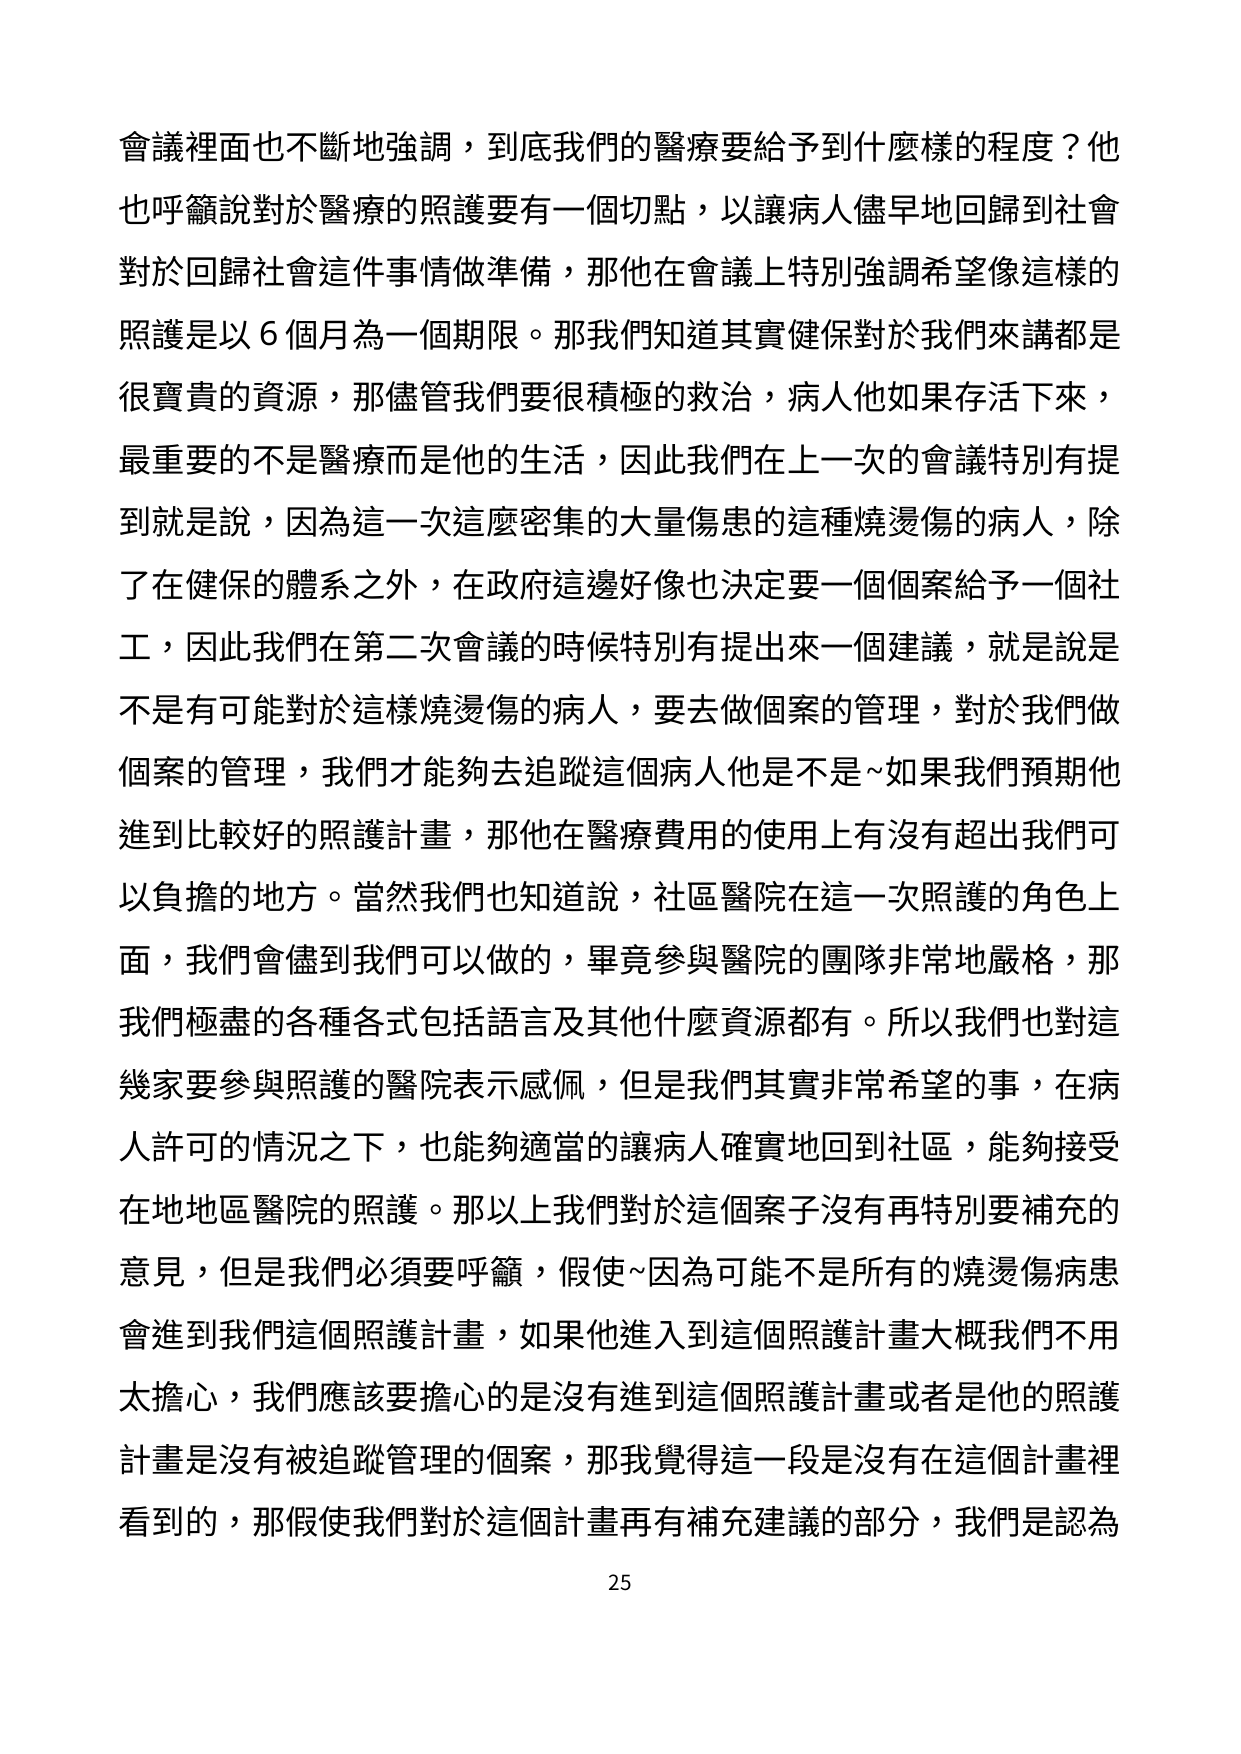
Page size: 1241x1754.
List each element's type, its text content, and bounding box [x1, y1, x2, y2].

text 主席，還有各位與會的代表各位早安，已經快要中午了。對於這個PAC燒燙傷照護計畫，確實健保署花費很多心思，在今天之前也舉辦了兩次專家會議。那在會議上面，因為過去我們臺灣社會，在處理這個燒燙傷個案的照護的時候，除了醫界之外還有一個很好的幫手就是陽光基金會，它其實對於燒燙傷病人的~不管他是在醫療或是社會性能照護上面都投注很多、經驗也非常地豐富，那它在兩次的專業會議裡面也不斷地強調，到底我們的醫療要給予到什麼樣的程度？他也呼籲說對於醫療的照護要有一個切點，以讓病人儘早地回歸到社會，對於回歸社會這件事情做準備，那他在會議上特別強調希望像這樣的照護是以6個月為一個期限。那我們知道其實健保對於我們來講都是很寶貴的資源，那儘管我們要很積極的救治，病人他如果存活下來，最重要的不是醫療而是他的生活，因此我們在上一次的會議特別有提到就是說，因為這一次這麼密集的大量傷患的這種燒燙傷的病人，除了在健保的體系之外，在政府這邊好像也決定要一個個案給予一個社工，因此我們在第二次會議的時候特別有提出來一個建議，就是說是不是有可能對於這樣燒燙傷的病人，要去做個案的管理，對於我們做個案的管理，我們才能夠去追蹤這個病人他是不是~如果我們預期他進到比較好的照護計畫，那他在醫療費用的使用上有沒有超出我們可以負擔的地方。當然我們也知道說，社區醫院在這一次照護的角色上面，我們會儘到我們可以做的，畢竟參與醫院的團隊非常地嚴格，那我們極盡的各種各式包括語言及其他什麼資源都有。所以我們也對這幾家要參與照護的醫院表示感佩，但是我們其實非常希望的事，在病人許可的情況之下，也能夠適當的讓病人確實地回到社區，能夠接受在地地區醫院的照護。那以上我們對於這個案子沒有再特別要補充的意見，但是我們必須要呼籲，假使~因為可能不是所有的燒燙傷病患會進到我們這個照護計畫，如果他進入到這個照護計畫大概我們不用太擔心，我們應該要擔心的是沒有進到這個照護計畫或者是他的照護計畫是沒有被追蹤管理的個案，那我覺得這一段是沒有在這個計畫裡看到的，那假使我們對於這個計畫再有補充建議的部分，我們是認為，對於沒有進入計畫的燒燙傷病患，他目前接受的是什麼樣的醫療、什麼樣的照護，反而是我們健保署應該要關切的，以上。 [118, 103, 1122, 1541]
